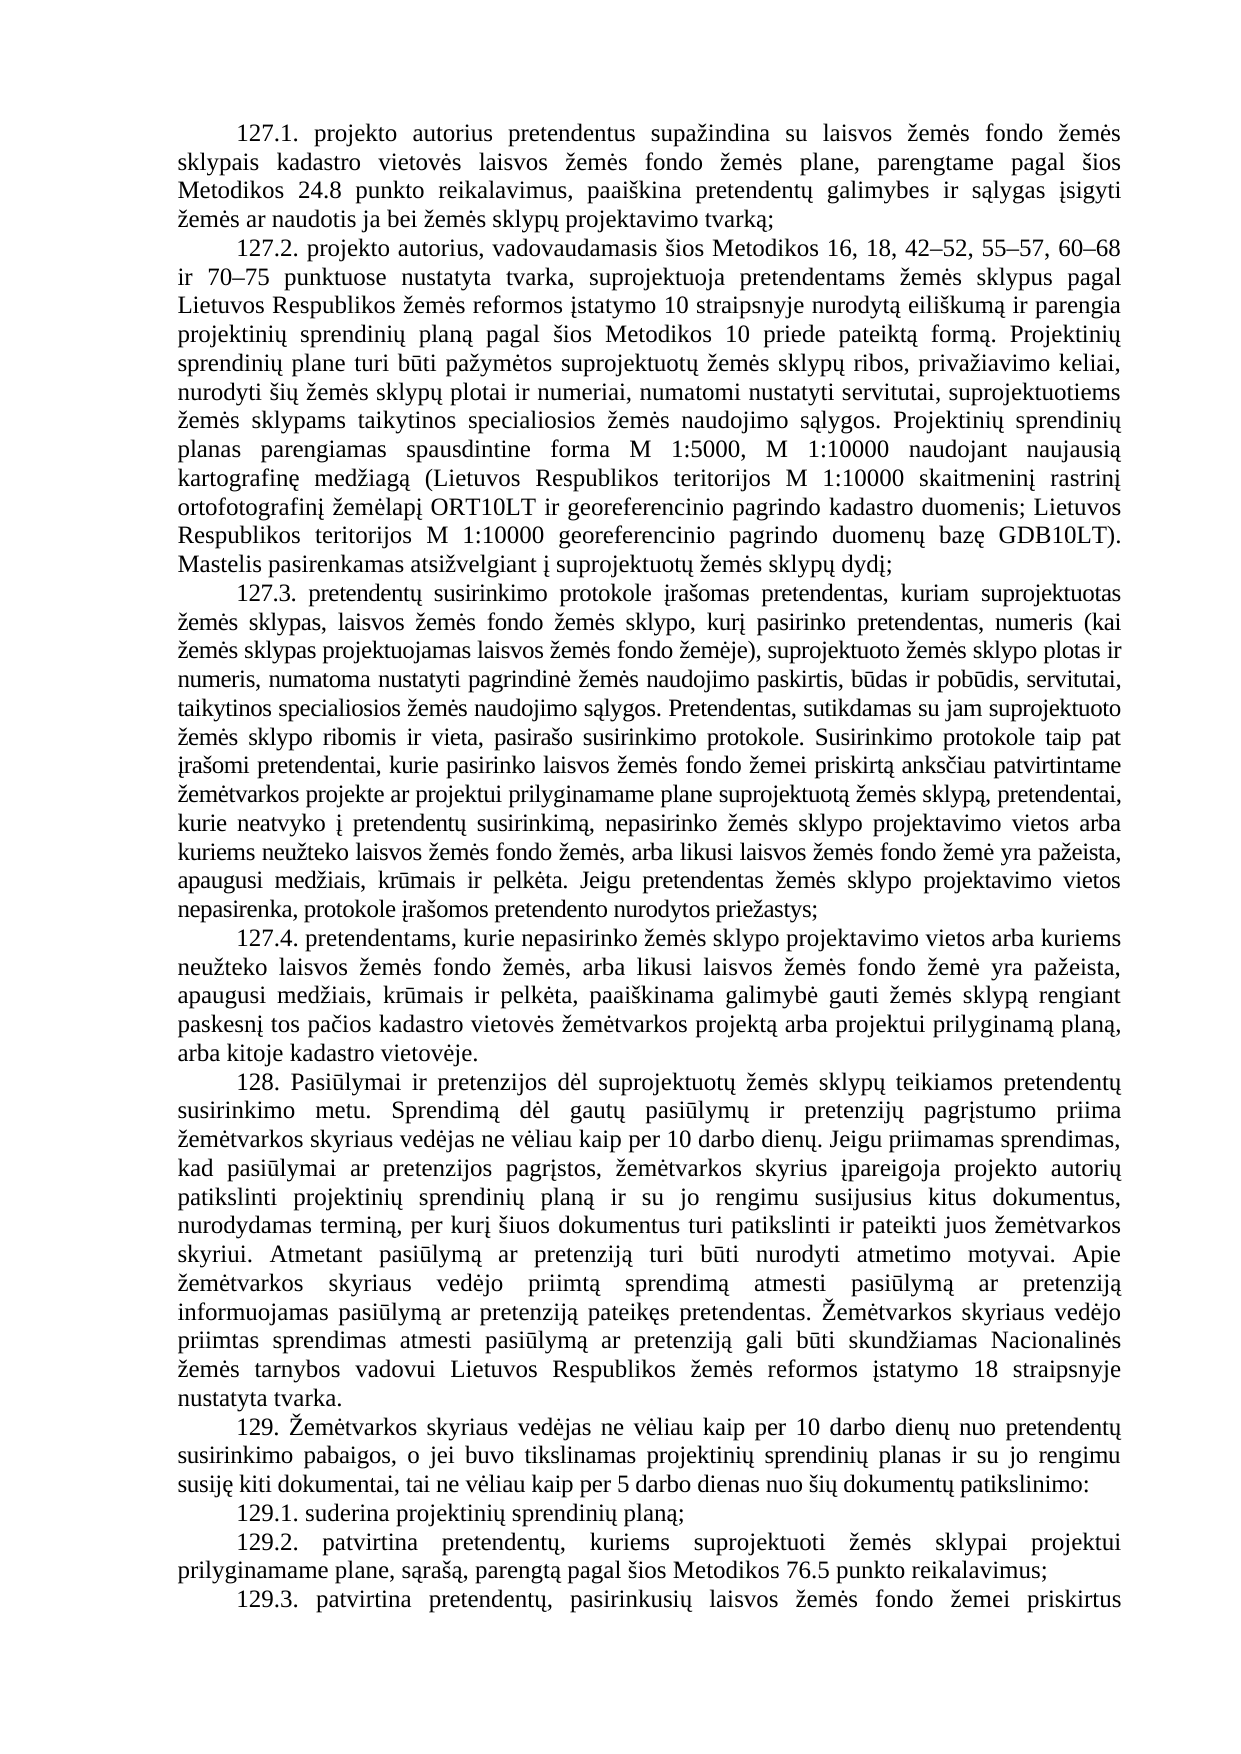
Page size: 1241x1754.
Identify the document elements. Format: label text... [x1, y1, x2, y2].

text 127.4. pretendentams, kurie nepasirinko žemės sklypo projektavimo vietos arba kuriems neužteko laisvos žemės fondo žemės, arba likusi laisvos žemės fondo žemė yra pažeista, apaugusi medžiais, krūmais ir pelkėta, paaiškinama galimybė gauti žemės sklypą rengiant paskesnį tos pačios kadastro vietovės žemėtvarkos projektą arba projektui prilyginamą planą, arba kitoje kadastro vietovėje. [177, 923, 1122, 1067]
text 129.1. suderina projektinių sprendinių planą; [177, 1498, 1122, 1527]
text 127.3. pretendentų susirinkimo protokole įrašomas pretendentas, kuriam suprojektuotas žemės sklypas, laisvos žemės fondo žemės sklypo, kurį pasirinko pretendentas, numeris (kai žemės sklypas projektuojamas laisvos žemės fondo žemėje), suprojektuoto žemės sklypo plotas ir numeris, numatoma nustatyti pagrindinė žemės naudojimo paskirtis, būdas ir pobūdis, servitutai, taikytinos specialiosios žemės naudojimo sąlygos. Pretendentas, sutikdamas su jam suprojektuoto žemės sklypo ribomis ir vieta, pasirašo susirinkimo protokole. Susirinkimo protokole taip pat įrašomi pretendentai, kurie pasirinko laisvos žemės fondo žemei priskirtą anksčiau patvirtintame žemėtvarkos projekte ar projektui prilyginamame plane suprojektuotą žemės sklypą, pretendentai, kurie neatvyko į pretendentų susirinkimą, nepasirinko žemės sklypo projektavimo vietos arba kuriems neužteko laisvos žemės fondo žemės, arba likusi laisvos žemės fondo žemė yra pažeista, apaugusi medžiais, krūmais ir pelkėta. Jeigu pretendentas žemės sklypo projektavimo vietos nepasirenka, protokole įrašomos pretendento nurodytos priežastys; [177, 578, 1122, 923]
text 129. Žemėtvarkos skyriaus vedėjas ne vėliau kaip per 10 darbo dienų nuo pretendentų susirinkimo pabaigos, o jei buvo tikslinamas projektinių sprendinių planas ir su jo rengimu susiję kiti dokumentai, tai ne vėliau kaip per 5 darbo dienas nuo šių dokumentų patikslinimo: [177, 1412, 1122, 1498]
text 127.1. projekto autorius pretendentus supažindina su laisvos žemės fondo žemės sklypais kadastro vietovės laisvos žemės fondo žemės plane, parengtame pagal šios Metodikos 24.8 punkto reikalavimus, paaiškina pretendentų galimybes ir sąlygas įsigyti žemės ar naudotis ja bei žemės sklypų projektavimo tvarką; [177, 118, 1122, 233]
text 128. Pasiūlymai ir pretenzijos dėl suprojektuotų žemės sklypų teikiamos pretendentų susirinkimo metu. Sprendimą dėl gautų pasiūlymų ir pretenzijų pagrįstumo priima žemėtvarkos skyriaus vedėjas ne vėliau kaip per 10 darbo dienų. Jeigu priimamas sprendimas, kad pasiūlymai ar pretenzijos pagrįstos, žemėtvarkos skyrius įpareigoja projekto autorių patikslinti projektinių sprendinių planą ir su jo rengimu susijusius kitus dokumentus, nurodydamas terminą, per kurį šiuos dokumentus turi patikslinti ir pateikti juos žemėtvarkos skyriui. Atmetant pasiūlymą ar pretenziją turi būti nurodyti atmetimo motyvai. Apie žemėtvarkos skyriaus vedėjo priimtą sprendimą atmesti pasiūlymą ar pretenziją informuojamas pasiūlymą ar pretenziją pateikęs pretendentas. Žemėtvarkos skyriaus vedėjo priimtas sprendimas atmesti pasiūlymą ar pretenziją gali būti skundžiamas Nacionalinės žemės tarnybos vadovui Lietuvos Respublikos žemės reformos įstatymo 18 straipsnyje nustatyta tvarka. [177, 1067, 1122, 1412]
text 127.2. projekto autorius, vadovaudamasis šios Metodikos 16, 18, 42–52, 55–57, 60–68 ir 70–75 punktuose nustatyta tvarka, suprojektuoja pretendentams žemės sklypus pagal Lietuvos Respublikos žemės reformos įstatymo 10 straipsnyje nurodytą eiliškumą ir parengia projektinių sprendinių planą pagal šios Metodikos 10 priede pateiktą formą. Projektinių sprendinių plane turi būti pažymėtos suprojektuotų žemės sklypų ribos, privažiavimo keliai, nurodyti šių žemės sklypų plotai ir numeriai, numatomi nustatyti servitutai, suprojektuotiems žemės sklypams taikytinos specialiosios žemės naudojimo sąlygos. Projektinių sprendinių planas parengiamas spausdintine forma M 1:5000, M 1:10000 naudojant naujausią kartografinę medžiagą (Lietuvos Respublikos teritorijos M 1:10000 skaitmeninį rastrinį ortofotografinį žemėlapį ORT10LT ir georeferencinio pagrindo kadastro duomenis; Lietuvos Respublikos teritorijos M 1:10000 georeferencinio pagrindo duomenų bazę GDB10LT). Mastelis pasirenkamas atsižvelgiant į suprojektuotų žemės sklypų dydį; [177, 233, 1122, 578]
text 129.3. patvirtina pretendentų, pasirinkusių laisvos žemės fondo žemei priskirtus [177, 1584, 1122, 1613]
text 129.2. patvirtina pretendentų, kuriems suprojektuoti žemės sklypai projektui prilyginamame plane, sąrašą, parengtą pagal šios Metodikos 76.5 punkto reikalavimus; [177, 1527, 1122, 1584]
